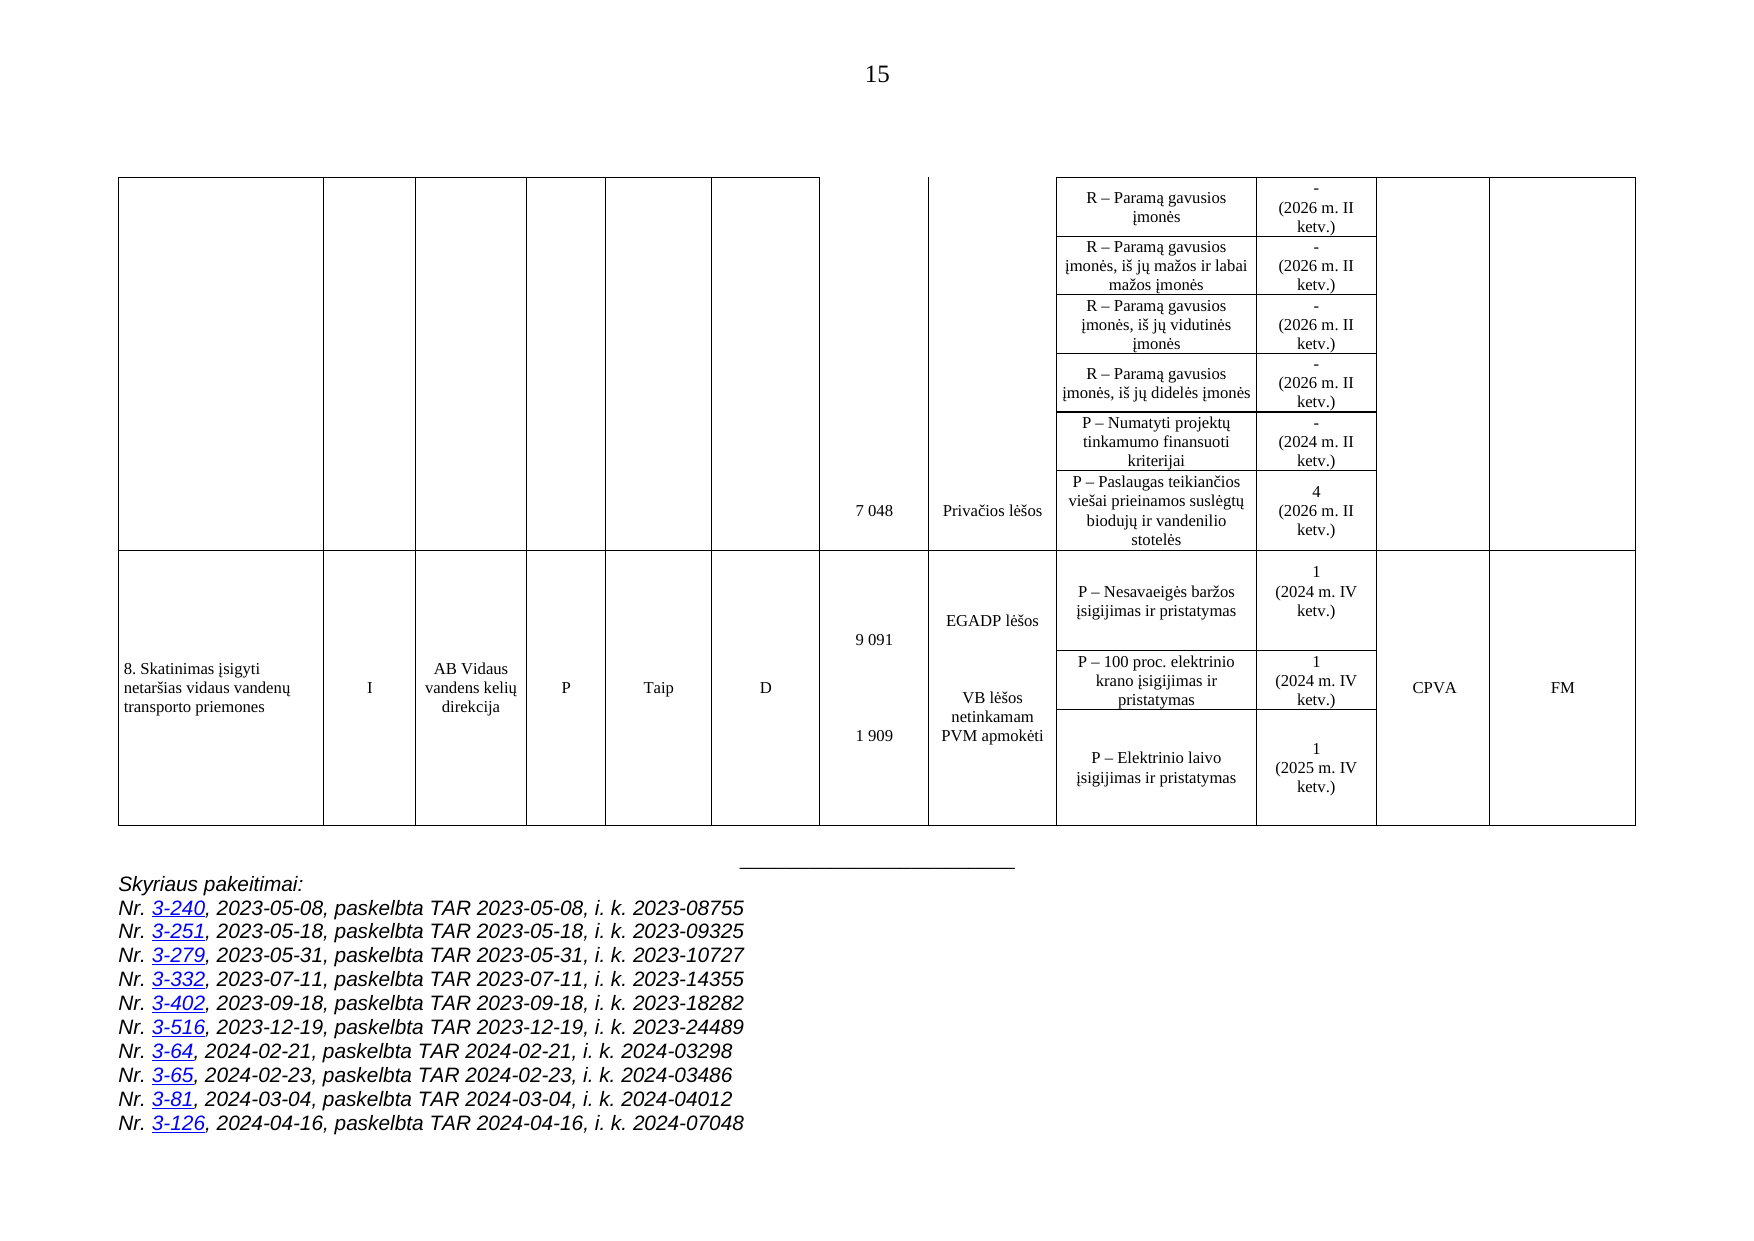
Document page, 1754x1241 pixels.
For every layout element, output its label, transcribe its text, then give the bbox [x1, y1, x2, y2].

text Nr. 3-251, 2023-05-18, paskelbta TAR 2023-05-18, i. k. 2023-09325 [118, 919, 1636, 943]
table_cell 7 048 [820, 471, 928, 550]
text Nr. 3-402, 2023-09-18, paskelbta TAR 2023-09-18, i. k. 2023-18282 [118, 991, 1636, 1015]
table_cell D [712, 551, 819, 825]
table_cell AB Vidaus vandens kelių direkcija [416, 551, 526, 825]
table_cell FM [1490, 551, 1635, 825]
table_cell Privačios lėšos [929, 471, 1056, 550]
text Nr. 3-65, 2024-02-23, paskelbta TAR 2024-02-23, i. k. 2024-03486 [118, 1063, 1636, 1087]
text Nr. 3-240, 2023-05-08, paskelbta TAR 2023-05-08, i. k. 2023-08755 [118, 895, 1636, 919]
table_cell P [527, 551, 605, 825]
text Nr. 3-516, 2023-12-19, paskelbta TAR 2023-12-19, i. k. 2023-24489 [118, 1015, 1636, 1039]
table_cell EGADP lėšos VB lėšos netinkamam PVM apmokėti [929, 551, 1056, 825]
text Nr. 3-279, 2023-05-31, paskelbta TAR 2023-05-31, i. k. 2023-10727 [118, 943, 1636, 967]
text Nr. 3-81, 2024-03-04, paskelbta TAR 2024-03-04, i. k. 2024-04012 [118, 1087, 1636, 1111]
table_cell P – Paslaugas teikiančios viešai prieinamos suslėgtų biodujų ir vandenilio stotelės [1057, 471, 1256, 550]
table_cell 8. Skatinimas įsigyti netaršias vidaus vandenų transporto priemones [119, 551, 323, 825]
table_cell 9 091 1 909 [820, 551, 928, 825]
table_cell [929, 178, 1056, 470]
table_cell [1377, 178, 1489, 550]
table_cell [416, 178, 526, 550]
table_cell - (2026 m. II ketv.) [1257, 237, 1376, 294]
text Nr. 3-64, 2024-02-21, paskelbta TAR 2024-02-21, i. k. 2024-03298 [118, 1039, 1636, 1063]
table_cell Taip [606, 551, 711, 825]
table_cell - (2026 m. II ketv.) [1257, 295, 1376, 353]
table_cell P – Numatyti projektų tinkamumo finansuoti kriterijai [1057, 413, 1256, 470]
table_cell 1 (2024 m. IV ketv.) [1257, 651, 1376, 709]
table_cell - (2026 m. II ketv.) [1257, 354, 1376, 411]
table_cell R – Paramą gavusios įmonės, iš jų didelės įmonės [1057, 354, 1256, 411]
table_cell [527, 178, 605, 550]
text Skyriaus pakeitimai: [118, 871, 1636, 895]
table_cell R – Paramą gavusios įmonės, iš jų vidutinės įmonės [1057, 295, 1256, 353]
table_cell R – Paramą gavusios įmonės [1057, 178, 1256, 236]
table_cell R – Paramą gavusios įmonės, iš jų mažos ir labai mažos įmonės [1057, 237, 1256, 294]
table_cell P – Elektrinio laivo įsigijimas ir pristatymas [1057, 710, 1256, 825]
text Nr. 3-126, 2024-04-16, paskelbta TAR 2024-04-16, i. k. 2024-07048 [118, 1111, 1636, 1135]
text Nr. 3-332, 2023-07-11, paskelbta TAR 2023-07-11, i. k. 2023-14355 [118, 967, 1636, 991]
table_cell [324, 178, 415, 550]
table_cell P – 100 proc. elektrinio krano įsigijimas ir pristatymas [1057, 651, 1256, 709]
table_cell [820, 178, 928, 470]
table_cell I [324, 551, 415, 825]
table_cell 1 (2025 m. IV ketv.) [1257, 710, 1376, 825]
table_cell CPVA [1377, 551, 1489, 825]
text ________________________ [118, 845, 1636, 871]
table_cell [712, 178, 819, 550]
table_cell [606, 178, 711, 550]
table_cell [1490, 178, 1635, 550]
table_cell - (2026 m. II ketv.) [1257, 178, 1376, 236]
table_cell 4 (2026 m. II ketv.) [1257, 471, 1376, 550]
table_cell 1 (2024 m. IV ketv.) [1257, 551, 1376, 650]
table_cell P – Nesavaeigės baržos įsigijimas ir pristatymas [1057, 551, 1256, 650]
table_cell [119, 178, 323, 550]
table_cell - (2024 m. II ketv.) [1257, 413, 1376, 470]
